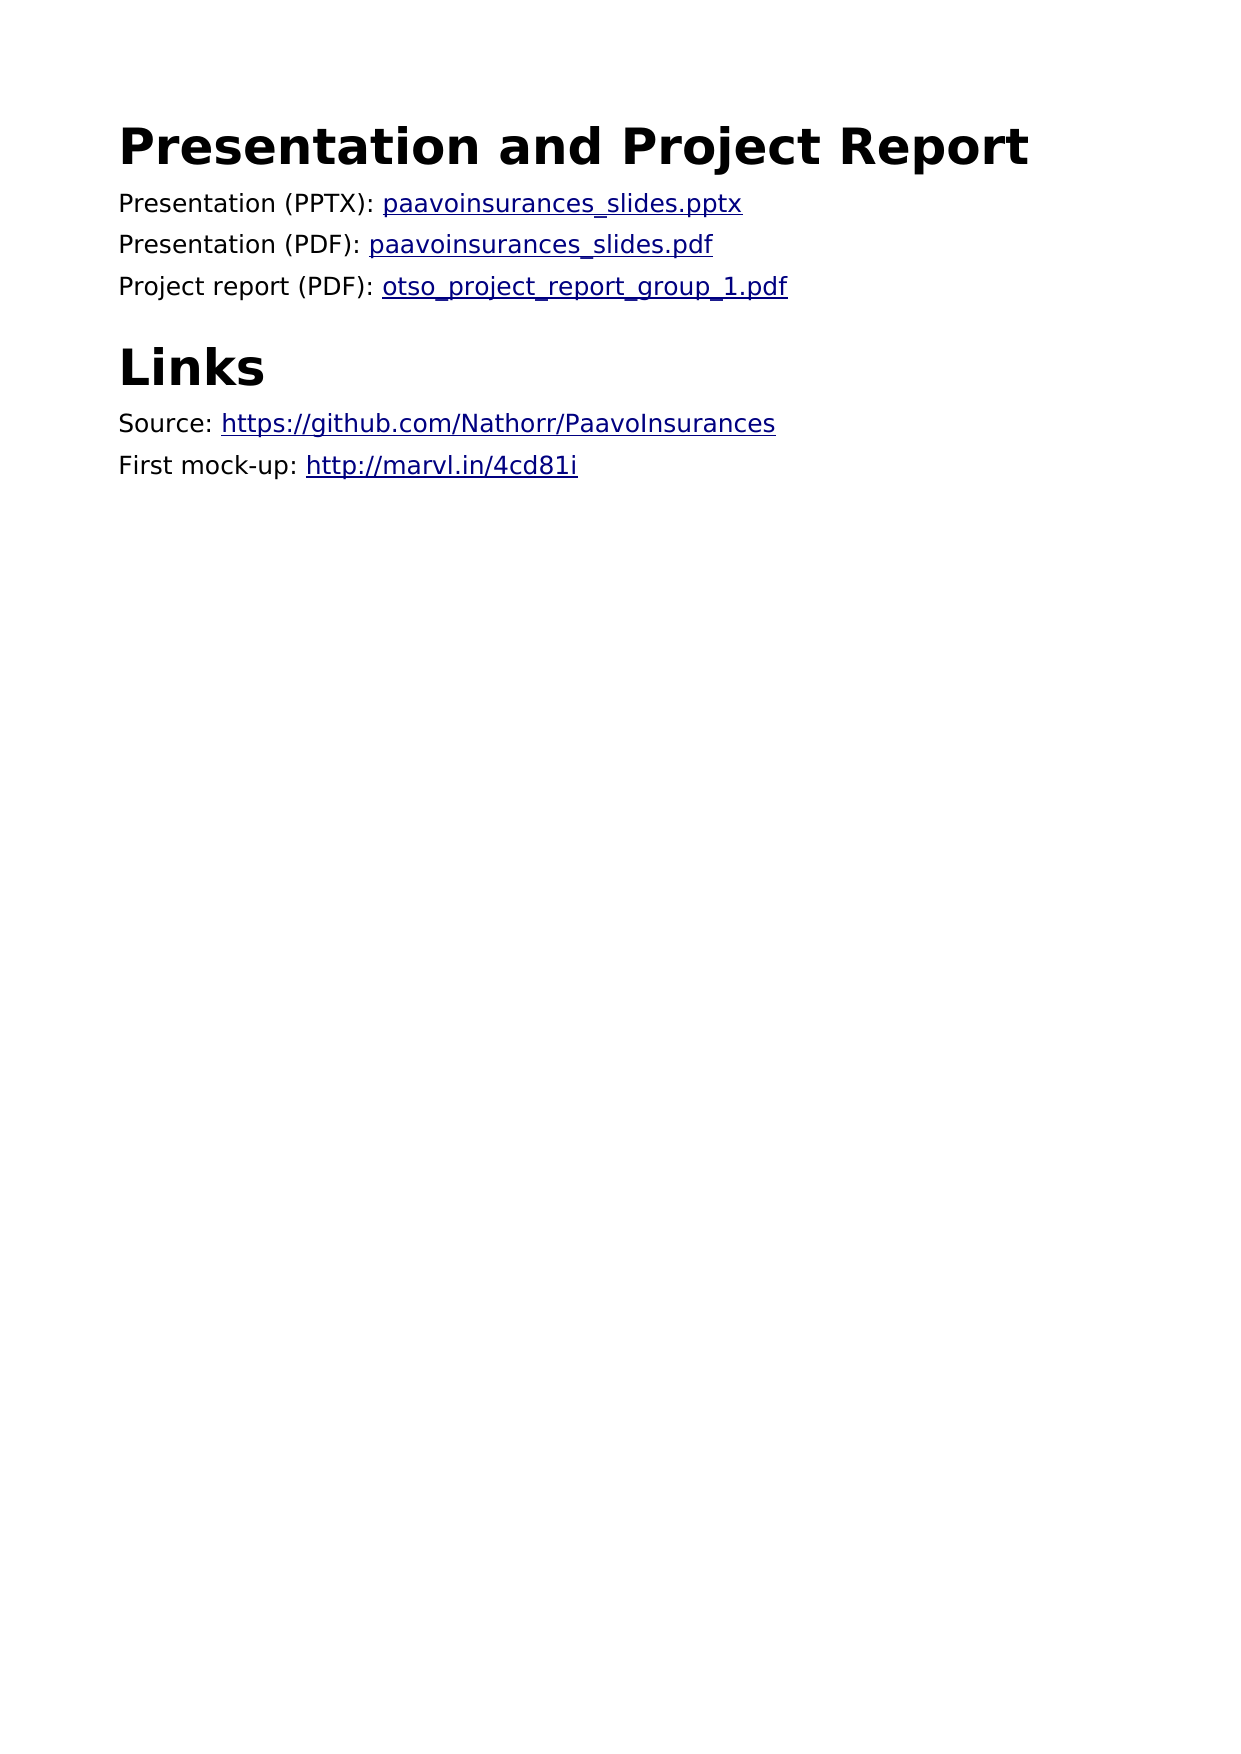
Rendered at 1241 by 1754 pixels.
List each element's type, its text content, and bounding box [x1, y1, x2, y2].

text Project report (PDF): otso_project_report_group_1.pdf [118, 272, 1122, 301]
text Source: https://github.com/Nathorr/PaavoInsurances [118, 409, 1122, 439]
subtitle Presentation and Project Report [118, 118, 1122, 176]
subtitle Links [118, 339, 1122, 397]
text First mock-up: http://marvl.in/4cd81i [118, 451, 1122, 480]
text Presentation (PDF): paavoinsurances_slides.pdf [118, 231, 1122, 260]
text Presentation (PPTX): paavoinsurances_slides.pptx [118, 189, 1122, 218]
